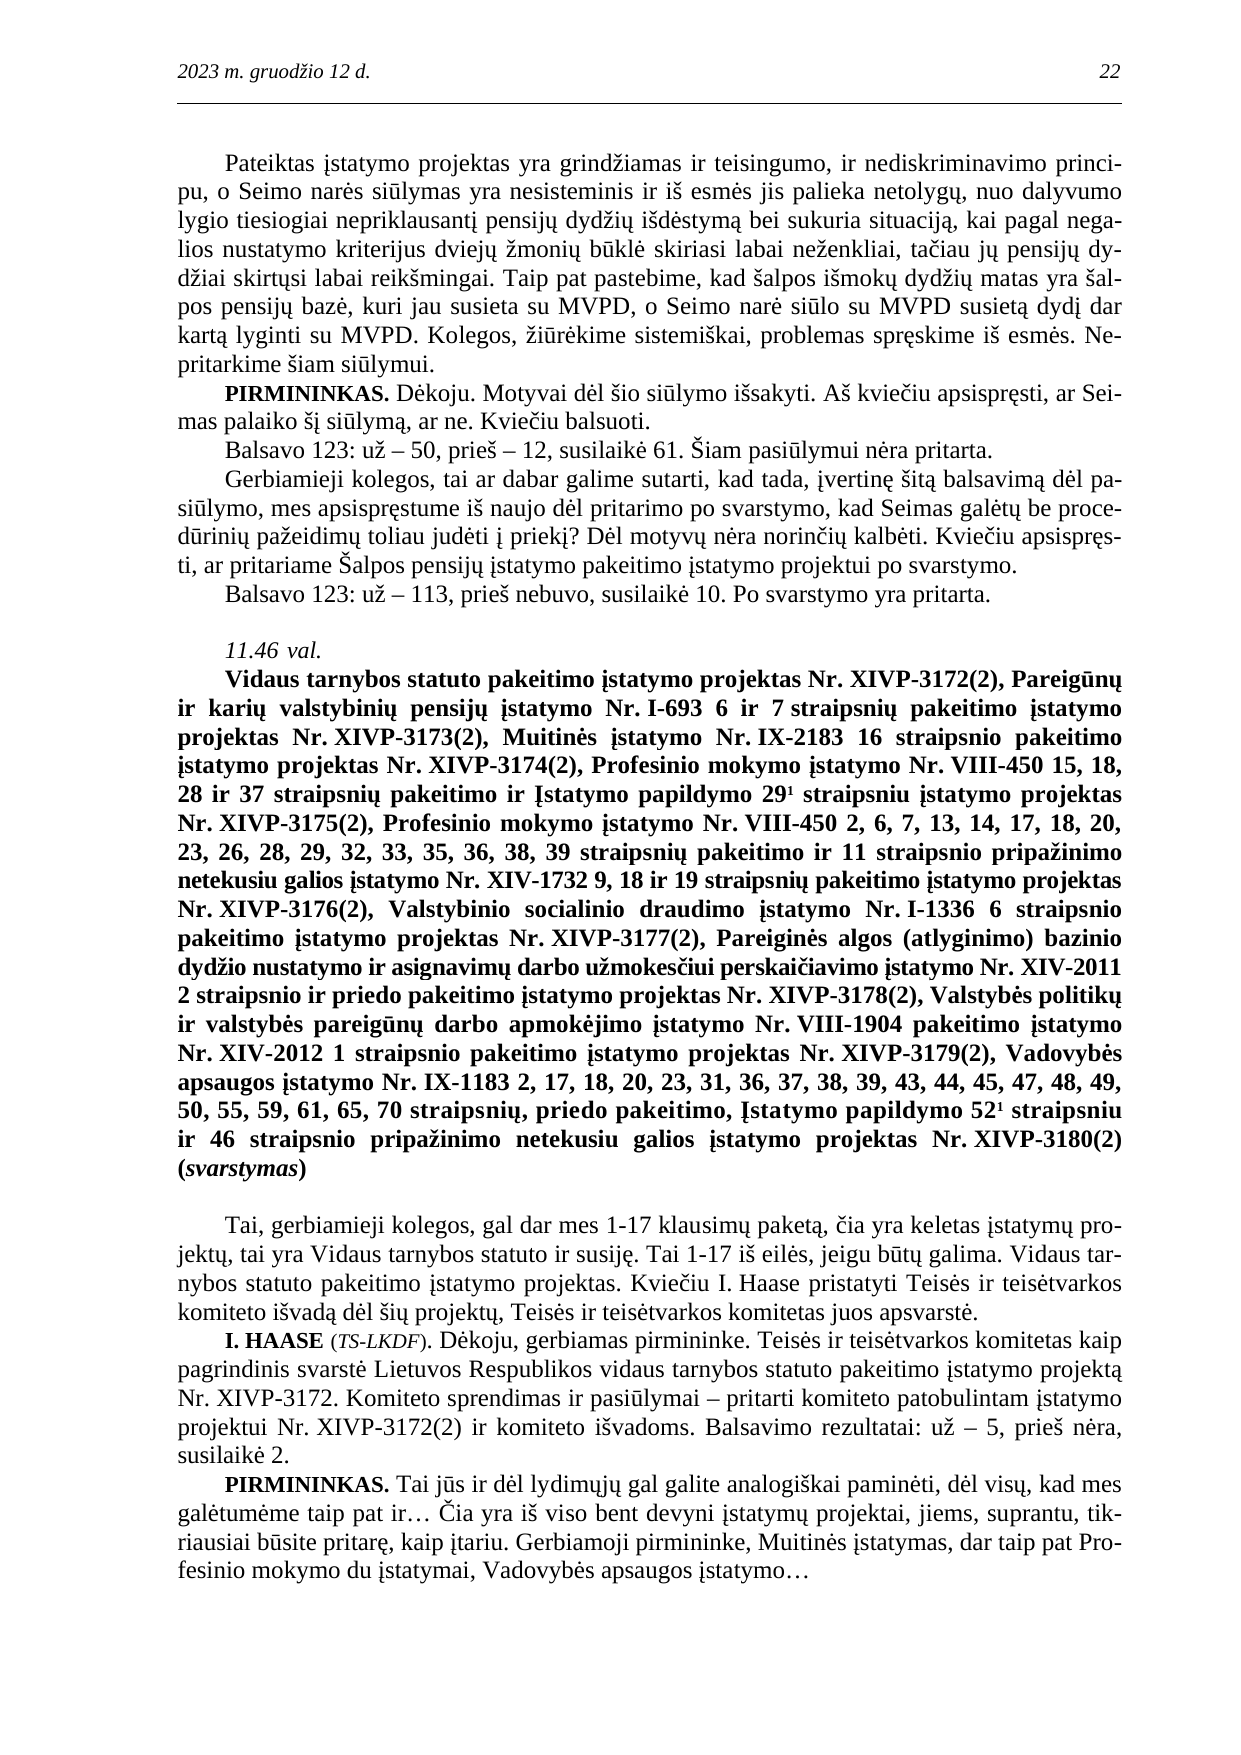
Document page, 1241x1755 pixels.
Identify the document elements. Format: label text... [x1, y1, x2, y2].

text PIRMININKAS. Tai jūs ir dėl ly­di­mų­jų gal ga­li­te ana­lo­giš­kai pa­mi­nė­ti, dėl vi­sų, kad mes ga­lė­tu­mė­me taip pat ir… Čia yra iš vi­so bent de­vy­ni įsta­ty­mų pro­jek­tai, jiems, su­pran­tu, tik­riau­siai bū­si­te pri­ta­rę, kaip įta­riu. Ger­bia­mo­ji pir­mi­nin­ke, Mui­ti­nės įsta­ty­mas, dar taip pat Pro­fe­si­nio mo­ky­mo du įsta­ty­mai, Va­do­vy­bės ap­sau­gos įsta­ty­mo… [177, 1469, 1122, 1584]
text Ger­bia­mie­ji ko­le­gos, tai ar da­bar ga­li­me su­tar­ti, kad ta­da, įver­ti­nę ši­tą bal­sa­vi­mą dėl pa­siū­ly­mo, mes ap­si­spręs­tu­me iš nau­jo dėl pri­ta­ri­mo po svars­ty­mo, kad Sei­mas ga­lė­tų be pro­ce­dū­ri­nių pa­žei­di­mų to­liau ju­dė­ti į prie­kį? Dėl mo­ty­vų nė­ra no­rin­čių kal­bė­ti. Kvie­čiu ap­si­spręs­ti, ar pri­ta­ria­me Šal­pos pen­si­jų įsta­ty­mo pa­kei­ti­mo įsta­ty­mo pro­jek­tui po svars­ty­mo. [177, 464, 1122, 579]
text 11.46 val. [224, 636, 1122, 664]
text I. HAASE (TS-LKDF). Dė­ko­ju, ger­bia­mas pir­mi­nin­ke. Tei­sės ir tei­sėt­var­kos ko­mi­te­tas kaip pa­grin­di­nis svars­tė Lie­tu­vos Res­pub­li­kos vi­daus tar­ny­bos sta­tu­to pa­kei­ti­mo įsta­ty­mo pro­jek­tą Nr. XIVP-3172. Ko­mi­te­to spren­di­mas ir pa­siū­ly­mai – pri­tar­ti ko­mi­te­to pa­to­bu­lin­tam įsta­ty­mo pro­jek­tui Nr. XIVP-3172(2) ir ko­mi­te­to iš­va­doms. Bal­sa­vi­mo re­zul­ta­tai: už – 5, prieš nė­ra, su­si­lai­kė 2. [177, 1325, 1122, 1469]
text Tai, ger­bia­mie­ji ko­le­gos, gal dar mes 1-17 klau­si­mų pa­ke­tą, čia yra ke­le­tas įsta­ty­mų pro­jek­tų, tai yra Vi­daus tar­ny­bos sta­tu­to ir su­si­ję. Tai 1-17 iš ei­lės, jei­gu bū­tų ga­li­ma. Vi­daus tar­ny­bos sta­tu­to pa­kei­ti­mo įsta­ty­mo pro­jek­tas. Kvie­čiu I. Ha­a­se pri­sta­ty­ti Tei­sės ir tei­sėt­var­kos ko­mi­te­to iš­va­dą dėl šių pro­jek­tų, Tei­sės ir tei­sėt­var­kos ko­mi­te­tas juos ap­svars­tė. [177, 1210, 1122, 1325]
text Vi­daus tar­ny­bos sta­tu­to pa­kei­ti­mo įsta­ty­mo pro­jek­tas Nr. XIVP-3172(2), Pa­rei­gū­nų ir ka­rių vals­ty­bi­nių pen­si­jų įsta­ty­mo Nr. I-693 6 ir 7 straips­nių pa­kei­ti­mo įsta­ty­mo projek­tas Nr. XIVP-3173(2), Mui­ti­nės įsta­ty­mo Nr. IX-2183 16 straips­nio pa­kei­ti­mo įsta­ty­mo pro­jek­tas Nr. XIVP-3174(2), Pro­fe­si­nio mo­ky­mo įsta­ty­mo Nr. VIII-450 15, 18, 28 ir 37 straips­nių pa­kei­ti­mo ir Įsta­ty­mo pa­pil­dy­mo 291 straips­niu įsta­ty­mo pro­jek­tas Nr. XIVP-3175(2), Pro­fe­si­nio mo­ky­mo įsta­ty­mo Nr. VIII-450 2, 6, 7, 13, 14, 17, 18, 20, 23, 26, 28, 29, 32, 33, 35, 36, 38, 39 straips­nių pa­kei­ti­mo ir 11 straips­nio pri­pa­ži­ni­mo nete­ku­siu ga­lios įsta­ty­mo Nr. XIV-1732 9, 18 ir 19 straips­nių pa­kei­ti­mo įsta­ty­mo pro­jek­tas Nr. XIVP-3176(2), Vals­ty­bi­nio so­cia­li­nio drau­di­mo įsta­ty­mo Nr. I-1336 6 straips­nio pakei­ti­mo įsta­ty­mo pro­jek­tas Nr. XIVP-3177(2), Pa­rei­gi­nės al­gos (at­ly­gi­ni­mo) ba­zi­nio dy­džio nu­sta­ty­mo ir asig­na­vi­mų dar­bo už­mo­kes­čiui per­skai­čia­vi­mo įsta­ty­mo Nr. XIV-2011 2 straips­nio ir prie­do pa­kei­ti­mo įsta­ty­mo pro­jek­tas Nr. XIVP-3178(2), Vals­ty­bės po­li­ti­kų ir vals­ty­bės pa­rei­gū­nų dar­bo ap­mo­kė­ji­mo įsta­ty­mo Nr. VIII-1904 pa­kei­ti­mo įsta­ty­mo Nr. XIV-2012 1 straips­nio pa­kei­ti­mo įsta­ty­mo pro­jek­tas Nr. XIVP-3179(2), Va­do­vy­bės ap­sau­gos įsta­ty­mo Nr. IX-1183 2, 17, 18, 20, 23, 31, 36, 37, 38, 39, 43, 44, 45, 47, 48, 49, 50, 55, 59, 61, 65, 70 straips­nių, prie­do pa­kei­ti­mo, Įsta­ty­mo pa­pil­dy­mo 521 straips­niu ir 46 straips­nio pri­pa­ži­ni­mo ne­te­ku­siu ga­lios įsta­ty­mo pro­jek­tas Nr. XIVP-3180(2) (svarsty­mas) [177, 664, 1122, 1182]
text Pa­teik­tas įsta­ty­mo pro­jek­tas yra grin­džia­mas ir tei­sin­gu­mo, ir ne­disk­ri­mi­na­vi­mo prin­ci­pu, o Sei­mo na­rės siū­ly­mas yra ne­sis­te­mi­nis ir iš es­mės jis pa­lie­ka ne­to­ly­gų, nuo da­ly­vu­mo ly­gio tie­sio­giai ne­pri­klau­san­tį pen­si­jų dy­džių iš­dės­ty­mą bei su­ku­ria si­tu­a­ci­ją, kai pa­gal ne­ga­lios nu­sta­ty­mo kri­te­ri­jus dvie­jų žmo­nių būk­lė ski­ria­si la­bai ne­žen­kliai, ta­čiau jų pen­si­jų dy­džiai skir­tų­si la­bai reikš­min­gai. Taip pat pa­ste­bi­me, kad šal­pos iš­mo­kų dy­džių ma­tas yra šal­pos pen­si­jų ba­zė, ku­ri jau su­sie­ta su MVPD, o Sei­mo na­rė siū­lo su MVPD su­sie­tą dy­dį dar kar­tą ly­gin­ti su MVPD. Ko­le­gos, žiū­rė­ki­me sis­te­miš­kai, pro­ble­mas spręs­ki­me iš es­mės. Ne­pri­tar­ki­me šiam siū­ly­mui. [177, 148, 1122, 378]
text Bal­sa­vo 123: už – 113, prieš ne­bu­vo, su­si­lai­kė 10. Po svars­ty­mo yra pri­tar­ta. [177, 579, 1122, 608]
text PIRMININKAS. Dė­ko­ju. Mo­ty­vai dėl šio siū­ly­mo iš­sa­ky­ti. Aš kvie­čiu ap­si­spręs­ti, ar Sei­mas pa­lai­ko šį siū­ly­mą, ar ne. Kvie­čiu bal­suo­ti. [177, 378, 1122, 435]
text Bal­sa­vo 123: už – 50, prieš – 12, su­si­lai­kė 61. Šiam pa­siū­ly­mui nė­ra pri­tar­ta. [177, 435, 1122, 464]
